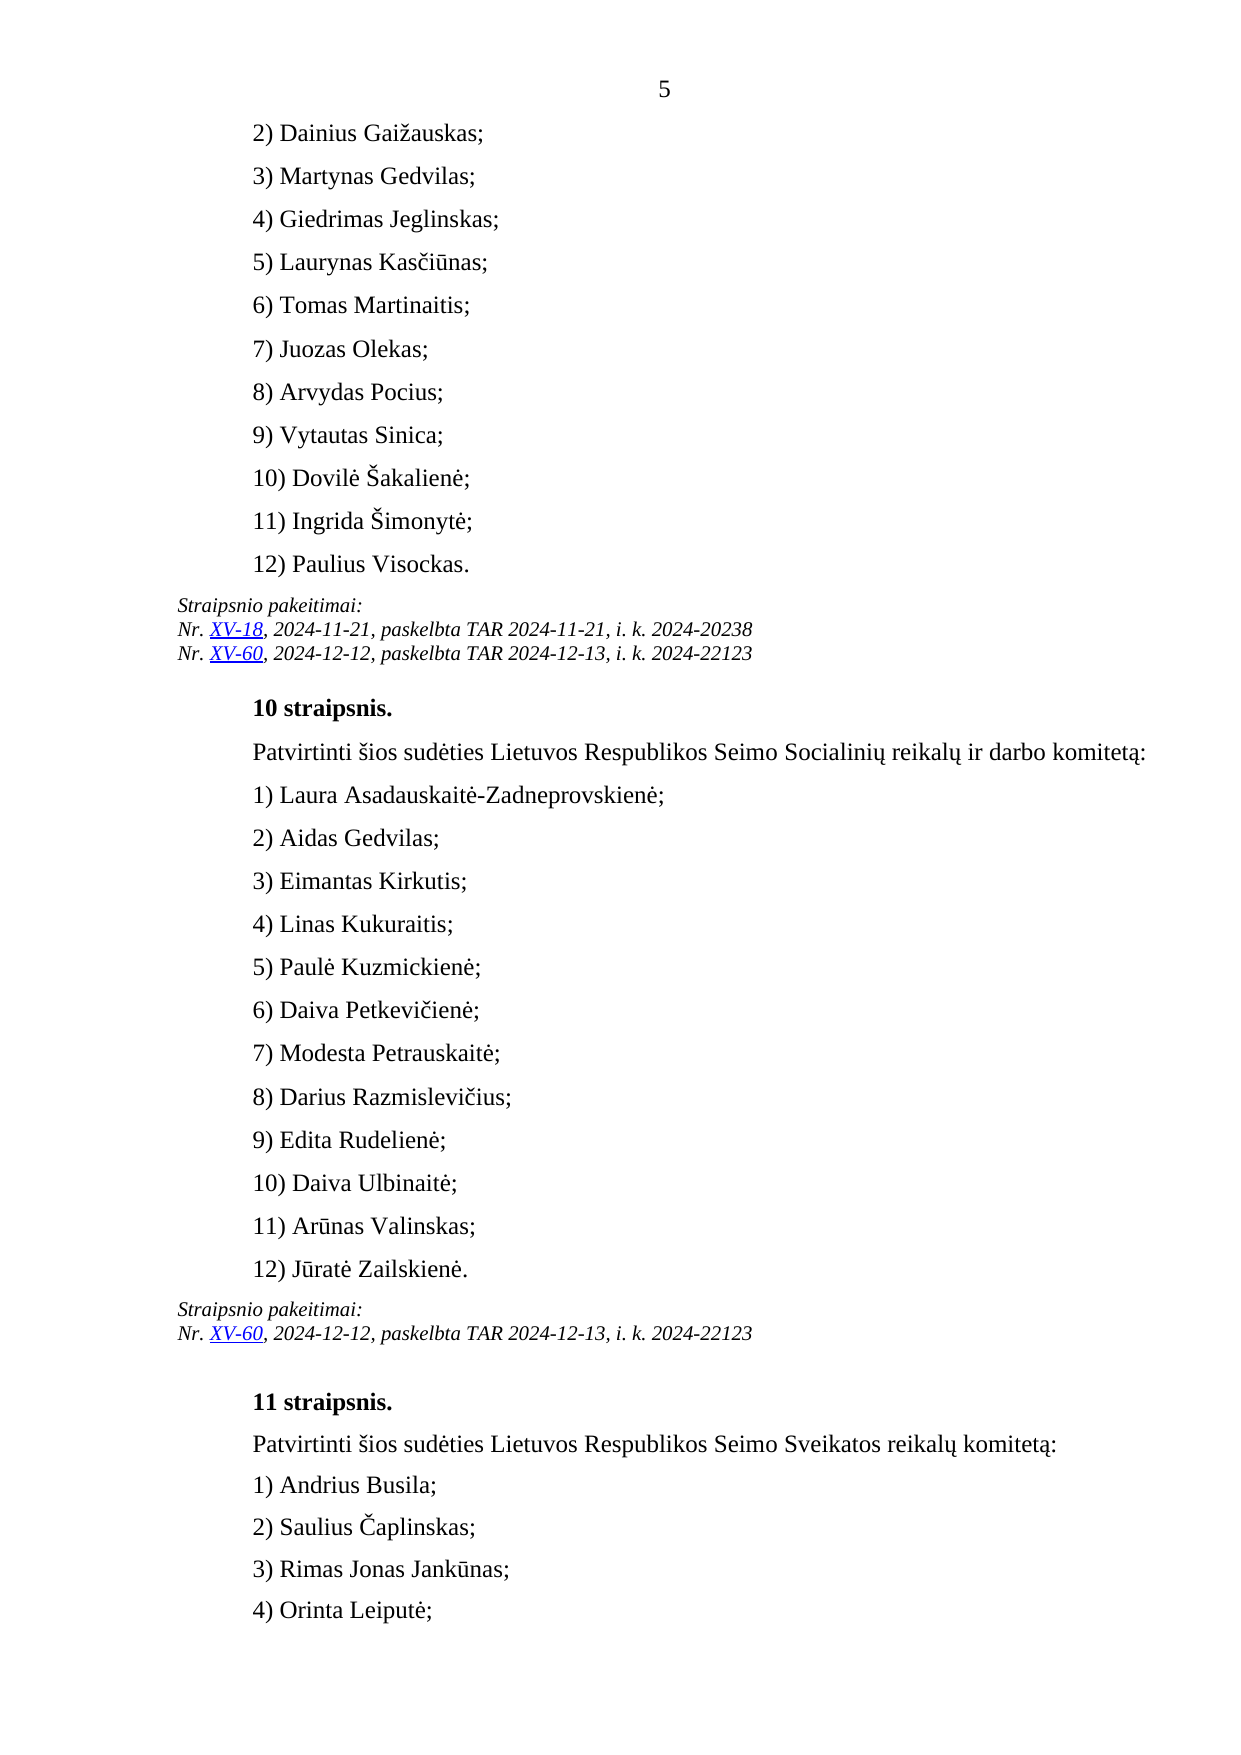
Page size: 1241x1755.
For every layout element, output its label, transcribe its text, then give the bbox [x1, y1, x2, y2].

text 12) Jūratė Zailskienė. [177, 1254, 1152, 1283]
text 10 straipsnis. [177, 693, 1152, 722]
text Nr. XV-60, 2024-12-12, paskelbta TAR 2024-12-13, i. k. 2024-22123 [177, 1321, 1152, 1345]
text 4) Orinta Leiputė; [177, 1582, 1152, 1624]
text Patvirtinti šios sudėties Lietuvos Respublikos Seimo Sveikatos reikalų komitetą: [177, 1416, 1152, 1457]
text 9) Edita Rudelienė; [177, 1125, 1152, 1153]
text 2) Aidas Gedvilas; [177, 823, 1152, 852]
text Nr. XV-18, 2024-11-21, paskelbta TAR 2024-11-21, i. k. 2024-20238 [177, 617, 1152, 641]
text 5) Laurynas Kasčiūnas; [177, 247, 1152, 276]
text Straipsnio pakeitimai: [177, 1297, 1152, 1321]
text 5) Paulė Kuzmickienė; [177, 952, 1152, 981]
text Straipsnio pakeitimai: [177, 592, 1152, 617]
text 1) Andrius Busila; [177, 1457, 1152, 1499]
text 7) Juozas Olekas; [177, 334, 1152, 362]
text 10) Daiva Ulbinaitė; [177, 1168, 1152, 1197]
text 4) Linas Kukuraitis; [177, 909, 1152, 938]
text 1) Laura Asadauskaitė-Zadneprovskienė; [177, 780, 1152, 808]
text 12) Paulius Visockas. [177, 549, 1152, 578]
text 6) Daiva Petkevičienė; [177, 995, 1152, 1024]
text 10) Dovilė Šakalienė; [177, 463, 1152, 492]
text 8) Darius Razmislevičius; [177, 1082, 1152, 1110]
text 11) Ingrida Šimonytė; [177, 506, 1152, 535]
text 7) Modesta Petrauskaitė; [177, 1038, 1152, 1067]
text 2) Saulius Čaplinskas; [177, 1499, 1152, 1541]
text 9) Vytautas Sinica; [177, 420, 1152, 449]
text Nr. XV-60, 2024-12-12, paskelbta TAR 2024-12-13, i. k. 2024-22123 [177, 641, 1152, 665]
text 6) Tomas Martinaitis; [177, 291, 1152, 319]
text 4) Giedrimas Jeglinskas; [177, 204, 1152, 233]
text 11 straipsnis. [177, 1374, 1152, 1416]
text 2) Dainius Gaižauskas; [177, 118, 1152, 147]
text Patvirtinti šios sudėties Lietuvos Respublikos Seimo Socialinių reikalų ir darbo komitetą: [177, 737, 1152, 765]
text 3) Rimas Jonas Jankūnas; [177, 1541, 1152, 1582]
text 3) Martynas Gedvilas; [177, 161, 1152, 190]
text 3) Eimantas Kirkutis; [177, 866, 1152, 895]
text 8) Arvydas Pocius; [177, 377, 1152, 406]
text 11) Arūnas Valinskas; [177, 1211, 1152, 1240]
